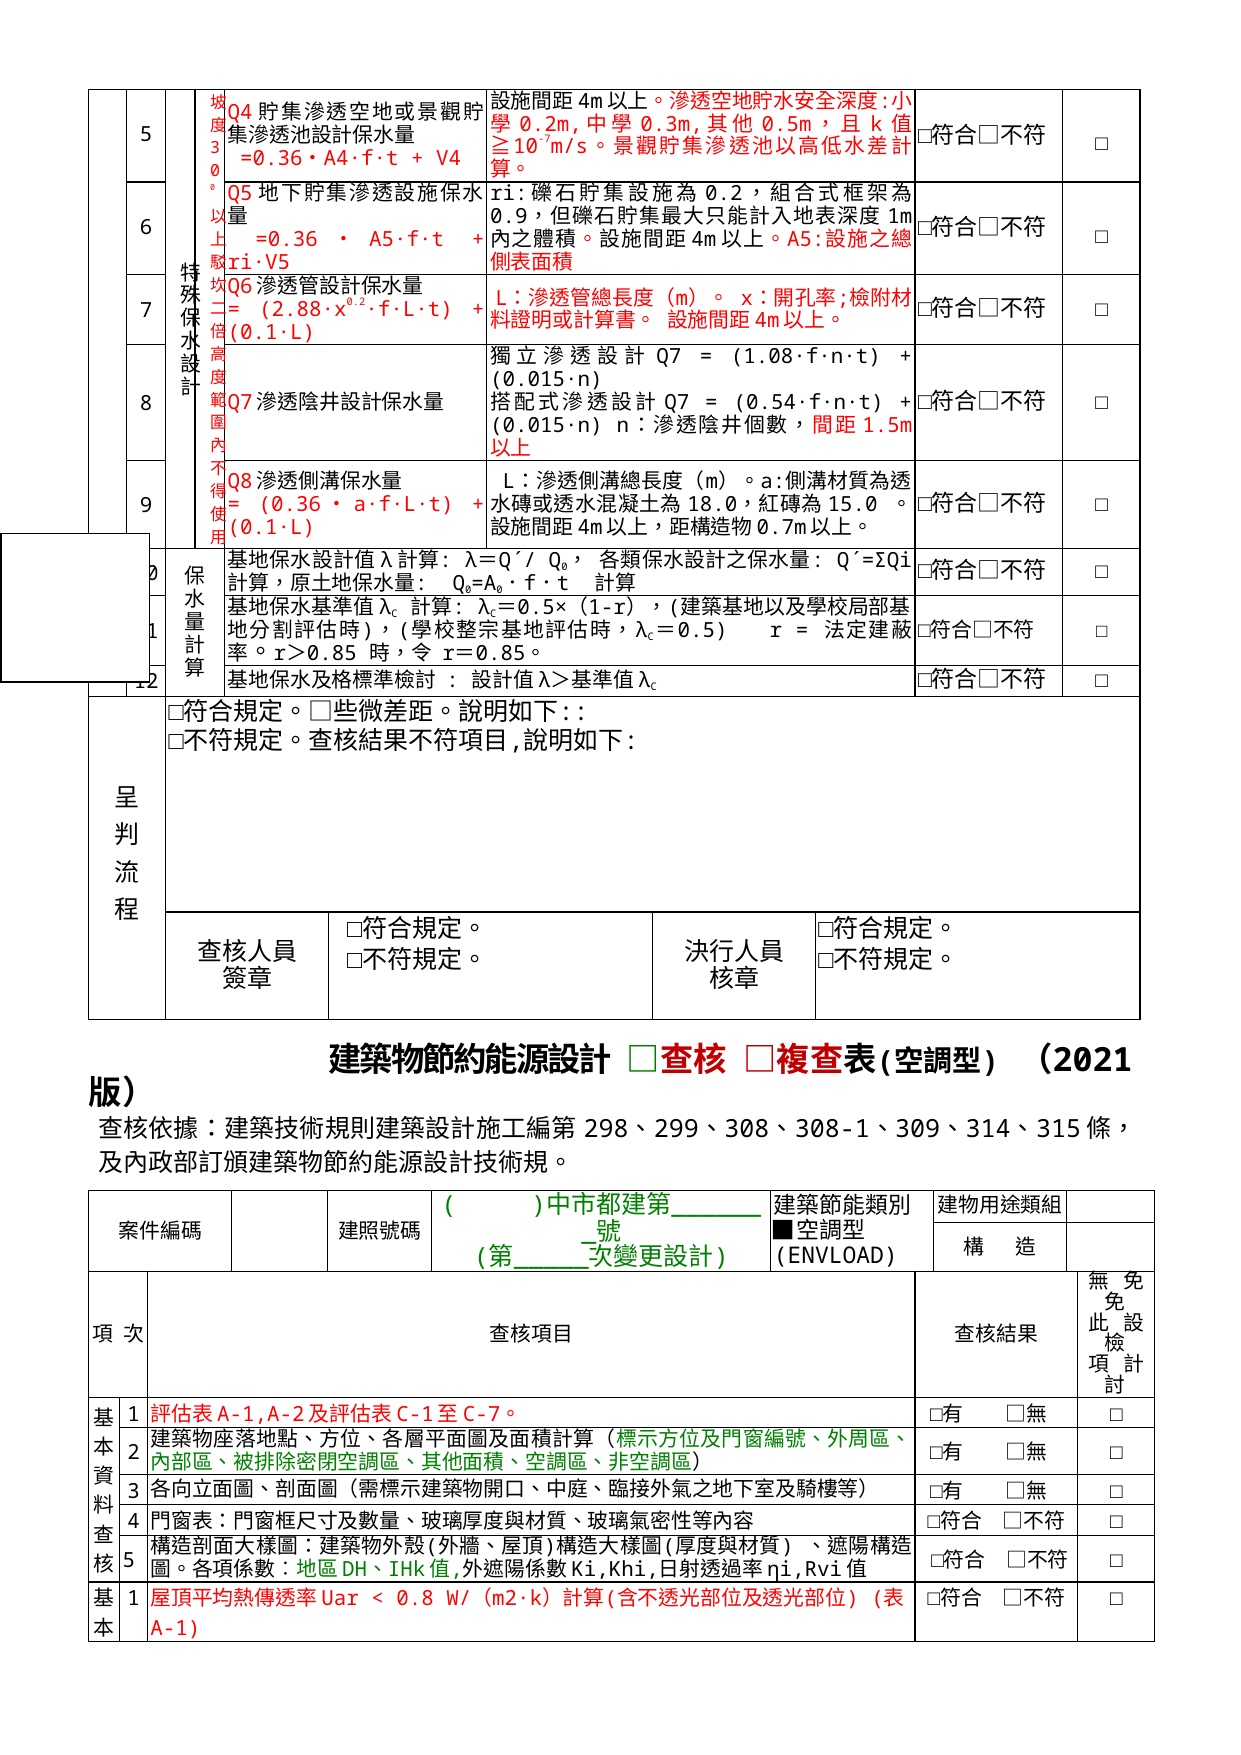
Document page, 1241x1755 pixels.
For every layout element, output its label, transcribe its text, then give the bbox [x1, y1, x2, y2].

table_cell □符合 □不符 [916, 1505, 1077, 1534]
table_header 案件編碼 [89, 1191, 231, 1271]
table_cell □ [1063, 596, 1139, 665]
table_cell 決行人員 核章 [653, 913, 815, 1018]
table_cell 3 [120, 1475, 147, 1504]
table_cell L：滲透側溝總長度（m）。a:側溝材質為透水磚或透水混凝土為18.0，紅磚為15.0 。設施間距4m以上，距構造物0.7m以上。 [487, 461, 914, 548]
table_cell □ [1063, 549, 1139, 595]
table_cell 4 [120, 1505, 147, 1534]
table_cell □符合 □不符 [916, 1583, 1077, 1641]
table_cell 各向立面圖、剖面圖（需標示建築物開口、中庭、臨接外氣之地下室及騎樓等） [148, 1475, 914, 1504]
table_cell 8 [127, 345, 165, 459]
table_cell 6 [127, 183, 165, 274]
table_cell 獨立滲透設計Q7 = (1.08·f·n·t) + (0.015·n) 搭配式滲透設計Q7 = (0.54·f·n·t) + (0.015·n) n：滲透陰井個數，間距1.5m以上 [487, 345, 914, 459]
table_cell □ [1078, 1583, 1154, 1641]
table_cell □符合□不符 [916, 183, 1062, 274]
table_cell L：滲透管總長度（m）。 x：開孔率;檢附材料證明或計算書。 設施間距4m以上。 [487, 275, 914, 344]
table_cell 5 [120, 1536, 147, 1581]
table_cell □ [1078, 1398, 1154, 1427]
table_cell 基本資料查核 [89, 1398, 119, 1581]
table_cell Q4貯集滲透空地或景觀貯集滲透池設計保水量 =0.36・A4·f·t + V4 [225, 90, 486, 181]
table_cell 構造剖面大樣圖：建築物外殼(外牆、屋頂)構造大樣圖(厚度與材質) 、遮陽構造圖。各項係數︰地區DH、IHk值,外遮陽係數Ki,Khi,日射透過率ηi,Rvi值 [148, 1536, 914, 1581]
table_cell 基地保水基準值λC 計算: λC＝0.5×（1-r），(建築基地以及學校局部基地分割評估時)，(學校整宗基地評估時，λC＝0.5) r = 法定建蔽率。r＞0.85 時，令 r＝0.85。 [225, 596, 914, 665]
table_cell [1067, 1223, 1154, 1271]
table_cell 10 [150, 549, 165, 595]
table_cell □符合□不符 [916, 461, 1062, 548]
table_cell 1 [120, 1398, 147, 1427]
table_cell □符合□不符 [916, 549, 1062, 595]
text 建築物節約能源設計 □查核 □複查表(空調型) （2021版） [88, 1044, 1137, 1111]
table_cell 5 [127, 90, 165, 181]
table_cell 項 次 [89, 1272, 147, 1397]
table_cell 12 [127, 666, 165, 696]
table_cell 查核項目 [148, 1272, 914, 1397]
table_cell 7 [127, 275, 165, 344]
table_cell 1 [120, 1583, 147, 1641]
table_cell □符合規定。 □不符規定。 [329, 913, 652, 1018]
table_header ( )中市都建第_______號 (第_____次變更設計) [432, 1191, 770, 1271]
table_cell □符合□不符 [916, 666, 1062, 696]
table_cell □符合□不符 [916, 596, 1062, 665]
table_cell 門窗表：門窗框尺寸及數量、玻璃厚度與材質、玻璃氣密性等內容 [148, 1505, 914, 1534]
table_cell [89, 683, 126, 696]
table_cell Q7滲透陰井設計保水量 [225, 345, 486, 459]
table_cell 呈判流程 [89, 697, 165, 1018]
table_cell □ [1063, 345, 1139, 459]
table_cell □ [1078, 1505, 1154, 1534]
table_header 建照號碼 [328, 1191, 431, 1271]
table_cell 特殊保水設計 [166, 90, 194, 548]
table_cell 屋頂平均熱傳透率Uar < 0.8 W/（m2·k）計算(含不透光部位及透光部位) (表A-1) [148, 1583, 914, 1641]
table_cell □符合□不符 [916, 90, 1062, 181]
table_cell □有 □無 [916, 1428, 1077, 1474]
table_cell □符合□不符 [916, 275, 1062, 344]
table_cell 無 免 免 此 設 檢 項 計 討 [1078, 1272, 1154, 1397]
table_cell [89, 90, 126, 533]
table_header [1067, 1191, 1154, 1222]
table_cell 查核人員 簽章 [166, 913, 328, 1018]
table_cell ri:礫石貯集設施為0.2，組合式框架為0.9，但礫石貯集最大只能計入地表深度1m內之體積。設施間距4m以上。A5:設施之總側表面積 [487, 183, 914, 274]
table_cell 2 [120, 1428, 147, 1474]
table_cell 基地保水設計值λ計算: λ＝Q´/ Q0， 各類保水設計之保水量: Q´=ΣQi 計算，原土地保水量: Q0=A0．f．t 計算 [225, 549, 914, 595]
table_cell Q8滲透側溝保水量 = (0.36・a·f·L·t) + (0.1·L) [225, 461, 486, 548]
table_cell □符合規定。□些微差距。說明如下:: □不符規定。查核結果不符項目,說明如下: [166, 697, 1139, 911]
table_cell □ [1063, 275, 1139, 344]
table_cell □ [1063, 183, 1139, 274]
table_cell □ [1063, 90, 1139, 181]
table_cell □有 □無 [916, 1398, 1077, 1427]
table_cell □符合□不符 [916, 345, 1062, 459]
table_cell 建築物座落地點、方位、各層平面圖及面積計算（標示方位及門窗編號、外周區、內部區、被排除密閉空調區、其他面積、空調區、非空調區） [148, 1428, 914, 1474]
table_cell Q6滲透管設計保水量 = (2.88·x0.2·f·L·t) + (0.1·L) [225, 275, 486, 344]
table_cell □符合 □不符 [916, 1536, 1077, 1581]
table_cell 9 [127, 461, 165, 548]
table_cell Q5地下貯集滲透設施保水量 =0.36・A5·f·t + ri·V5 [225, 183, 486, 274]
table_cell 10 [150, 570, 156, 579]
table_cell 基地保水及格標準檢討 : 設計值λ＞基準值λC [225, 666, 914, 696]
table_cell 構 造 [934, 1223, 1066, 1271]
text 查核依據：建築技術規則建築設計施工編第298、299、308、308-1、309、314、315條，及內政部訂頒建築物節約能源設計技術規。 [98, 1111, 1137, 1178]
table_cell 保 水 量 計 算 [166, 549, 224, 696]
table_cell □ [1063, 461, 1139, 548]
table_cell □有 □無 [916, 1475, 1077, 1504]
table_header 建物用途類組 [934, 1191, 1066, 1222]
table_cell 11 [150, 596, 165, 665]
table_cell 查核結果 [916, 1272, 1077, 1397]
table_header 建築節能類別 空調型(ENVLOAD) [771, 1191, 933, 1271]
table_cell □ [1063, 666, 1139, 696]
table_cell □ [1078, 1428, 1154, 1474]
table_header [232, 1191, 327, 1271]
table_cell 評估表A-1,A-2及評估表C-1至C-7。 [148, 1398, 914, 1427]
table_cell 設施間距4m以上。滲透空地貯水安全深度:小學0.2m,中學0.3m,其他0.5m，且k值≧10-7m/s。景觀貯集滲透池以高低水差計算。 [487, 90, 914, 181]
table_cell □符合規定。 □不符規定。 [816, 913, 1139, 1018]
table_cell 基本 [89, 1583, 119, 1641]
table_cell □ [1078, 1475, 1154, 1504]
text 建築物節約能源設計 □查核 □複查表(空調型) （2021版） [2, 534, 149, 681]
table_cell □ [1078, 1536, 1154, 1581]
table_cell 坡度300以上駁坎二倍高度範圍內不得使用 [196, 90, 224, 548]
